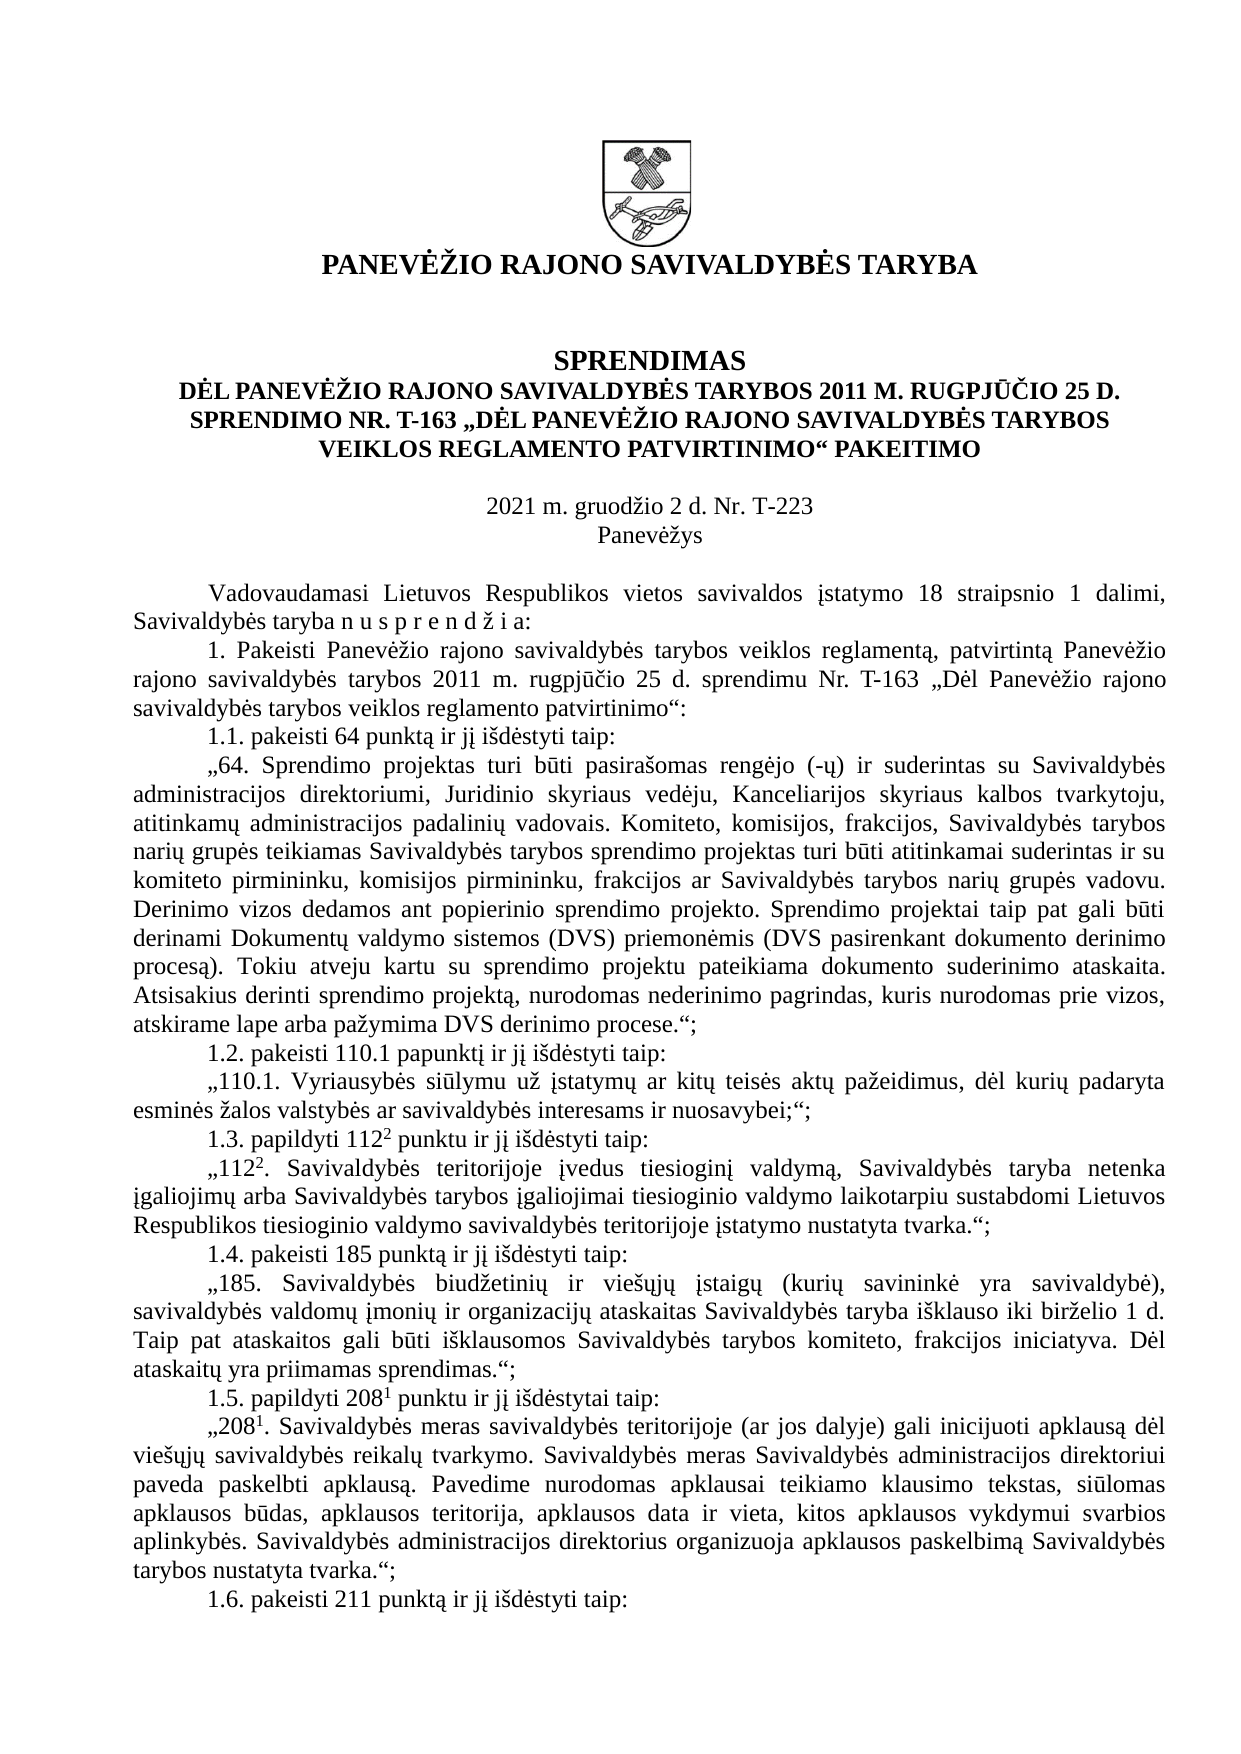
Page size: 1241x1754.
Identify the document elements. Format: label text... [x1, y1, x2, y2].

text 2021 m. gruodžio 2 d. Nr. T-223 [133, 491, 1167, 520]
text „185. Savivaldybės biudžetinių ir viešųjų įstaigų (kurių savininkė yra savivaldybė), savivaldybės valdomų įmonių ir organizacijų ataskaitas Savivaldybės taryba išklauso iki birželio 1 d. Taip pat ataskaitos gali būti išklausomos Savivaldybės tarybos komiteto, frakcijos iniciatyva. Dėl ataskaitų yra priimamas sprendimas.“; [133, 1268, 1167, 1383]
text 1.1. pakeisti 64 punktą ir jį išdėstyti taip: [133, 721, 1167, 750]
text „64. Sprendimo projektas turi būti pasirašomas rengėjo (-ų) ir suderintas su Savivaldybės administracijos direktoriumi, Juridinio skyriaus vedėju, Kanceliarijos skyriaus kalbos tvarkytoju, atitinkamų administracijos padalinių vadovais. Komiteto, komisijos, frakcijos, Savivaldybės tarybos narių grupės teikiamas Savivaldybės tarybos sprendimo projektas turi būti atitinkamai suderintas ir su komiteto pirmininku, komisijos pirmininku, frakcijos ar Savivaldybės tarybos narių grupės vadovu. Derinimo vizos dedamos ant popierinio sprendimo projekto. Sprendimo projektai taip pat gali būti derinami Dokumentų valdymo sistemos (DVS) priemonėmis (DVS pasirenkant dokumento derinimo procesą). Tokiu atveju kartu su sprendimo projektu pateikiama dokumento suderinimo ataskaita. Atsisakius derinti sprendimo projektą, nurodomas nederinimo pagrindas, kuris nurodomas prie vizos, atskirame lape arba pažymima DVS derinimo procese.“; [133, 750, 1167, 1038]
text Panevėžys [133, 520, 1167, 549]
text 1.3. papildyti 1122 punktu ir jį išdėstyti taip: [133, 1124, 1167, 1153]
text „110.1. Vyriausybės siūlymu už įstatymų ar kitų teisės aktų pažeidimus, dėl kurių padaryta esminės žalos valstybės ar savivaldybės interesams ir nuosavybei;“; [133, 1066, 1167, 1124]
text 1.5. papildyti 2081 punktu ir jį išdėstytai taip: [133, 1383, 1167, 1411]
text Vadovaudamasi Lietuvos Respublikos vietos savivaldos įstatymo 18 straipsnio 1 dalimi, Savivaldybės taryba n u s p r e n d ž i a: [133, 578, 1167, 635]
text 1. Pakeisti Panevėžio rajono savivaldybės tarybos veiklos reglamentą, patvirtintą Panevėžio rajono savivaldybės tarybos 2011 m. rugpjūčio 25 d. sprendimu Nr. T-163 „Dėl Panevėžio rajono savivaldybės tarybos veiklos reglamento patvirtinimo“: [133, 635, 1167, 721]
text SPRENDIMAS [133, 343, 1167, 376]
text „2081. Savivaldybės meras savivaldybės teritorijoje (ar jos dalyje) gali inicijuoti apklausą dėl viešųjų savivaldybės reikalų tvarkymo. Savivaldybės meras Savivaldybės administracijos direktoriui paveda paskelbti apklausą. Pavedime nurodomas apklausai teikiamo klausimo tekstas, siūlomas apklausos būdas, apklausos teritorija, apklausos data ir vieta, kitos apklausos vykdymui svarbios aplinkybės. Savivaldybės administracijos direktorius organizuoja apklausos paskelbimą Savivaldybės tarybos nustatyta tvarka.“; [133, 1411, 1167, 1584]
text PANEVĖŽIO RAJONO SAVIVALDYBĖS TARYBA [133, 247, 1167, 281]
text 1.6. pakeisti 211 punktą ir jį išdėstyti taip: [133, 1584, 1167, 1613]
text 1.2. pakeisti 110.1 papunktį ir jį išdėstyti taip: [133, 1038, 1167, 1066]
text 1.4. pakeisti 185 punktą ir jį išdėstyti taip: [133, 1239, 1167, 1268]
text DĖL PANEVĖŽIO RAJONO SAVIVALDYBĖS TARYBOS 2011 M. RUGPJŪČIO 25 D. SPRENDIMO NR. T-163 „DĖL PANEVĖŽIO RAJONO SAVIVALDYBĖS TARYBOS VEIKLOS REGLAMENTO PATVIRTINIMO“ PAKEITIMO [133, 376, 1167, 463]
text „1122. Savivaldybės teritorijoje įvedus tiesioginį valdymą, Savivaldybės taryba netenka įgaliojimų arba Savivaldybės tarybos įgaliojimai tiesioginio valdymo laikotarpiu sustabdomi Lietuvos Respublikos tiesioginio valdymo savivaldybės teritorijoje įstatymo nustatyta tvarka.“; [133, 1153, 1167, 1239]
